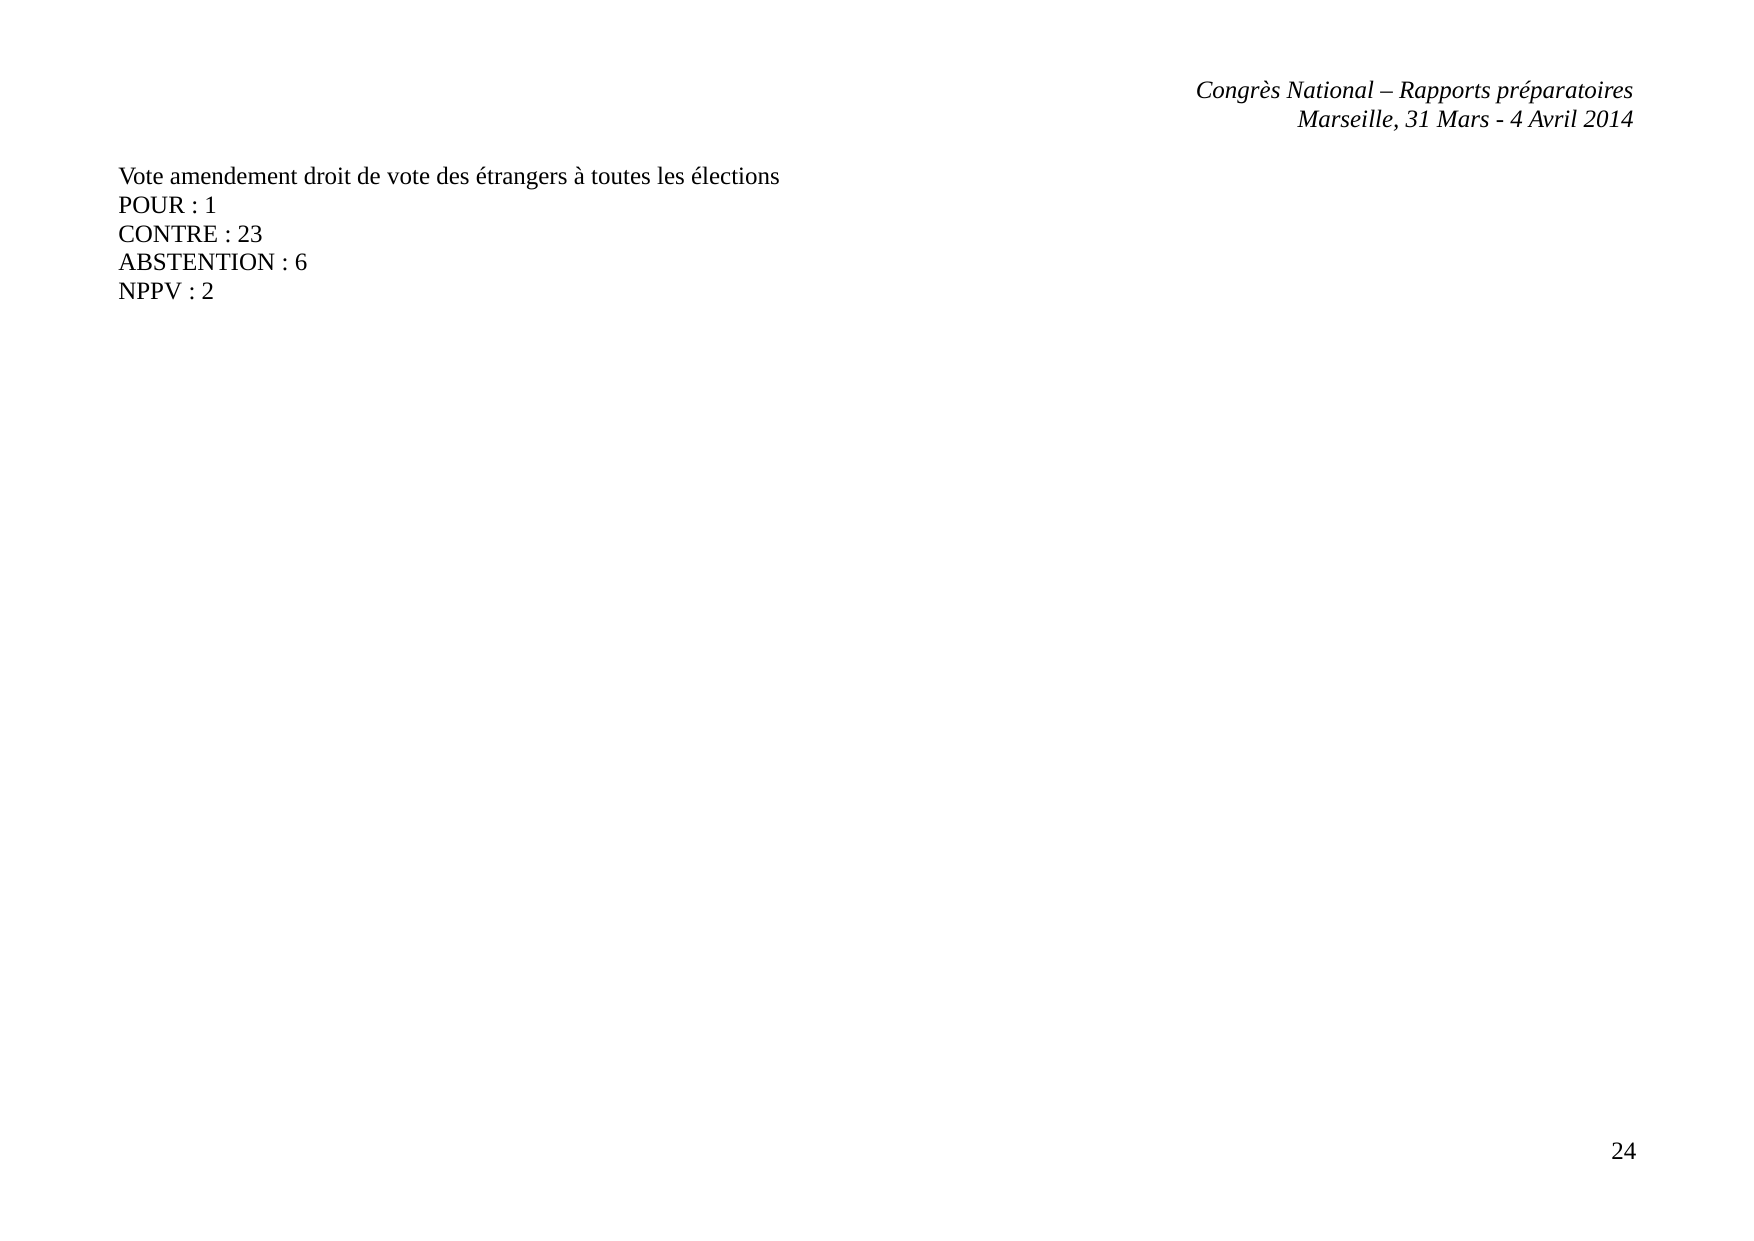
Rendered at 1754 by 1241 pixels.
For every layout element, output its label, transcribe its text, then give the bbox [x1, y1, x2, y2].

text Vote amendement droit de vote des étrangers à toutes les élections [118, 161, 1636, 190]
text NPPV : 2 [118, 276, 1636, 305]
text POUR : 1 [118, 190, 1636, 219]
text CONTRE : 23 [118, 219, 1636, 247]
text ABSTENTION : 6 [118, 247, 1636, 276]
